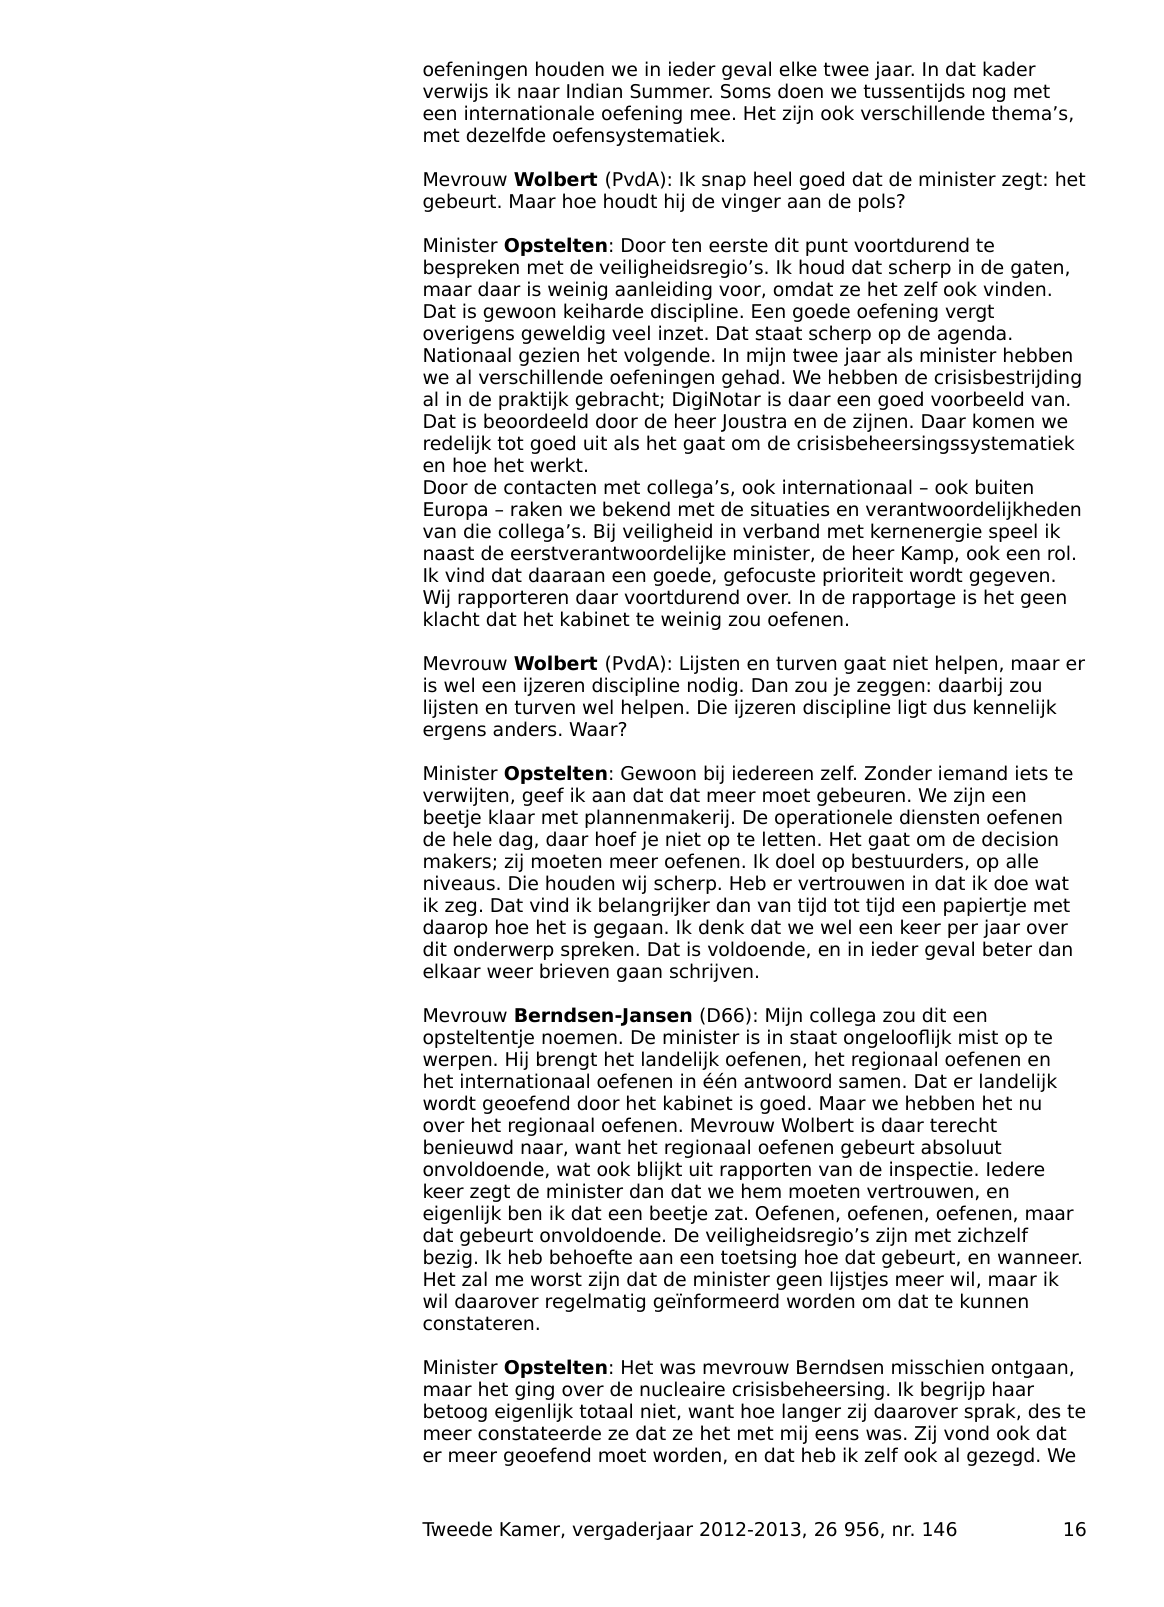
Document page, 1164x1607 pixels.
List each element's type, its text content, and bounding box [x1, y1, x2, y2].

text Mevrouw Wolbert (PvdA): Ik snap heel goed dat de minister zegt: het gebeurt. Maar hoe houdt hij de vinger aan de pols? [422, 169, 1087, 213]
text oefeningen houden we in ieder geval elke twee jaar. In dat kader verwijs ik naar Indian Summer. Soms doen we tussentijds nog met een internationale oefening mee. Het zijn ook verschillende thema’s, met dezelfde oefensystematiek. [422, 59, 1087, 147]
text Minister Opstelten: Het was mevrouw Berndsen misschien ontgaan, maar het ging over de nucleaire crisisbeheersing. Ik begrijp haar betoog eigenlijk totaal niet, want hoe langer zij daarover sprak, des te meer constateerde ze dat ze het met mij eens was. Zij vond ook dat er meer geoefend moet worden, en dat heb ik zelf ook al gezegd. We [422, 1357, 1087, 1467]
text Door de contacten met collega’s, ook internationaal – ook buiten Europa – raken we bekend met de situaties en verantwoordelijkheden van die collega’s. Bij veiligheid in verband met kernenergie speel ik naast de eerstverantwoordelijke minister, de heer Kamp, ook een rol. Ik vind dat daaraan een goede, gefocuste prioriteit wordt gegeven. Wij rapporteren daar voortdurend over. In de rapportage is het geen klacht dat het kabinet te weinig zou oefenen. [422, 477, 1087, 631]
text Mevrouw Berndsen-Jansen (D66): Mijn collega zou dit een opsteltentje noemen. De minister is in staat ongelooflijk mist op te werpen. Hij brengt het landelijk oefenen, het regionaal oefenen en het internationaal oefenen in één antwoord samen. Dat er landelijk wordt geoefend door het kabinet is goed. Maar we hebben het nu over het regionaal oefenen. Mevrouw Wolbert is daar terecht benieuwd naar, want het regionaal oefenen gebeurt absoluut onvoldoende, wat ook blijkt uit rapporten van de inspectie. Iedere keer zegt de minister dan dat we hem moeten vertrouwen, en eigenlijk ben ik dat een beetje zat. Oefenen, oefenen, oefenen, maar dat gebeurt onvoldoende. De veiligheidsregio’s zijn met zichzelf bezig. Ik heb behoefte aan een toetsing hoe dat gebeurt, en wanneer. Het zal me worst zijn dat de minister geen lijstjes meer wil, maar ik wil daarover regelmatig geïnformeerd worden om dat te kunnen constateren. [422, 1005, 1087, 1335]
text Nationaal gezien het volgende. In mijn twee jaar als minister hebben we al verschillende oefeningen gehad. We hebben de crisisbestrijding al in de praktijk gebracht; DigiNotar is daar een goed voorbeeld van. Dat is beoordeeld door de heer Joustra en de zijnen. Daar komen we redelijk tot goed uit als het gaat om de crisisbeheersingssystematiek en hoe het werkt. [422, 345, 1087, 477]
text Minister Opstelten: Door ten eerste dit punt voortdurend te bespreken met de veiligheidsregio’s. Ik houd dat scherp in de gaten, maar daar is weinig aanleiding voor, omdat ze het zelf ook vinden. Dat is gewoon keiharde discipline. Een goede oefening vergt overigens geweldig veel inzet. Dat staat scherp op de agenda. [422, 235, 1087, 345]
text Minister Opstelten: Gewoon bij iedereen zelf. Zonder iemand iets te verwijten, geef ik aan dat dat meer moet gebeuren. We zijn een beetje klaar met plannenmakerij. De operationele diensten oefenen de hele dag, daar hoef je niet op te letten. Het gaat om de decision makers; zij moeten meer oefenen. Ik doel op bestuurders, op alle niveaus. Die houden wij scherp. Heb er vertrouwen in dat ik doe wat ik zeg. Dat vind ik belangrijker dan van tijd tot tijd een papiertje met daarop hoe het is gegaan. Ik denk dat we wel een keer per jaar over dit onderwerp spreken. Dat is voldoende, en in ieder geval beter dan elkaar weer brieven gaan schrijven. [422, 763, 1087, 983]
text Mevrouw Wolbert (PvdA): Lijsten en turven gaat niet helpen, maar er is wel een ijzeren discipline nodig. Dan zou je zeggen: daarbij zou lijsten en turven wel helpen. Die ijzeren discipline ligt dus kennelijk ergens anders. Waar? [422, 653, 1087, 741]
